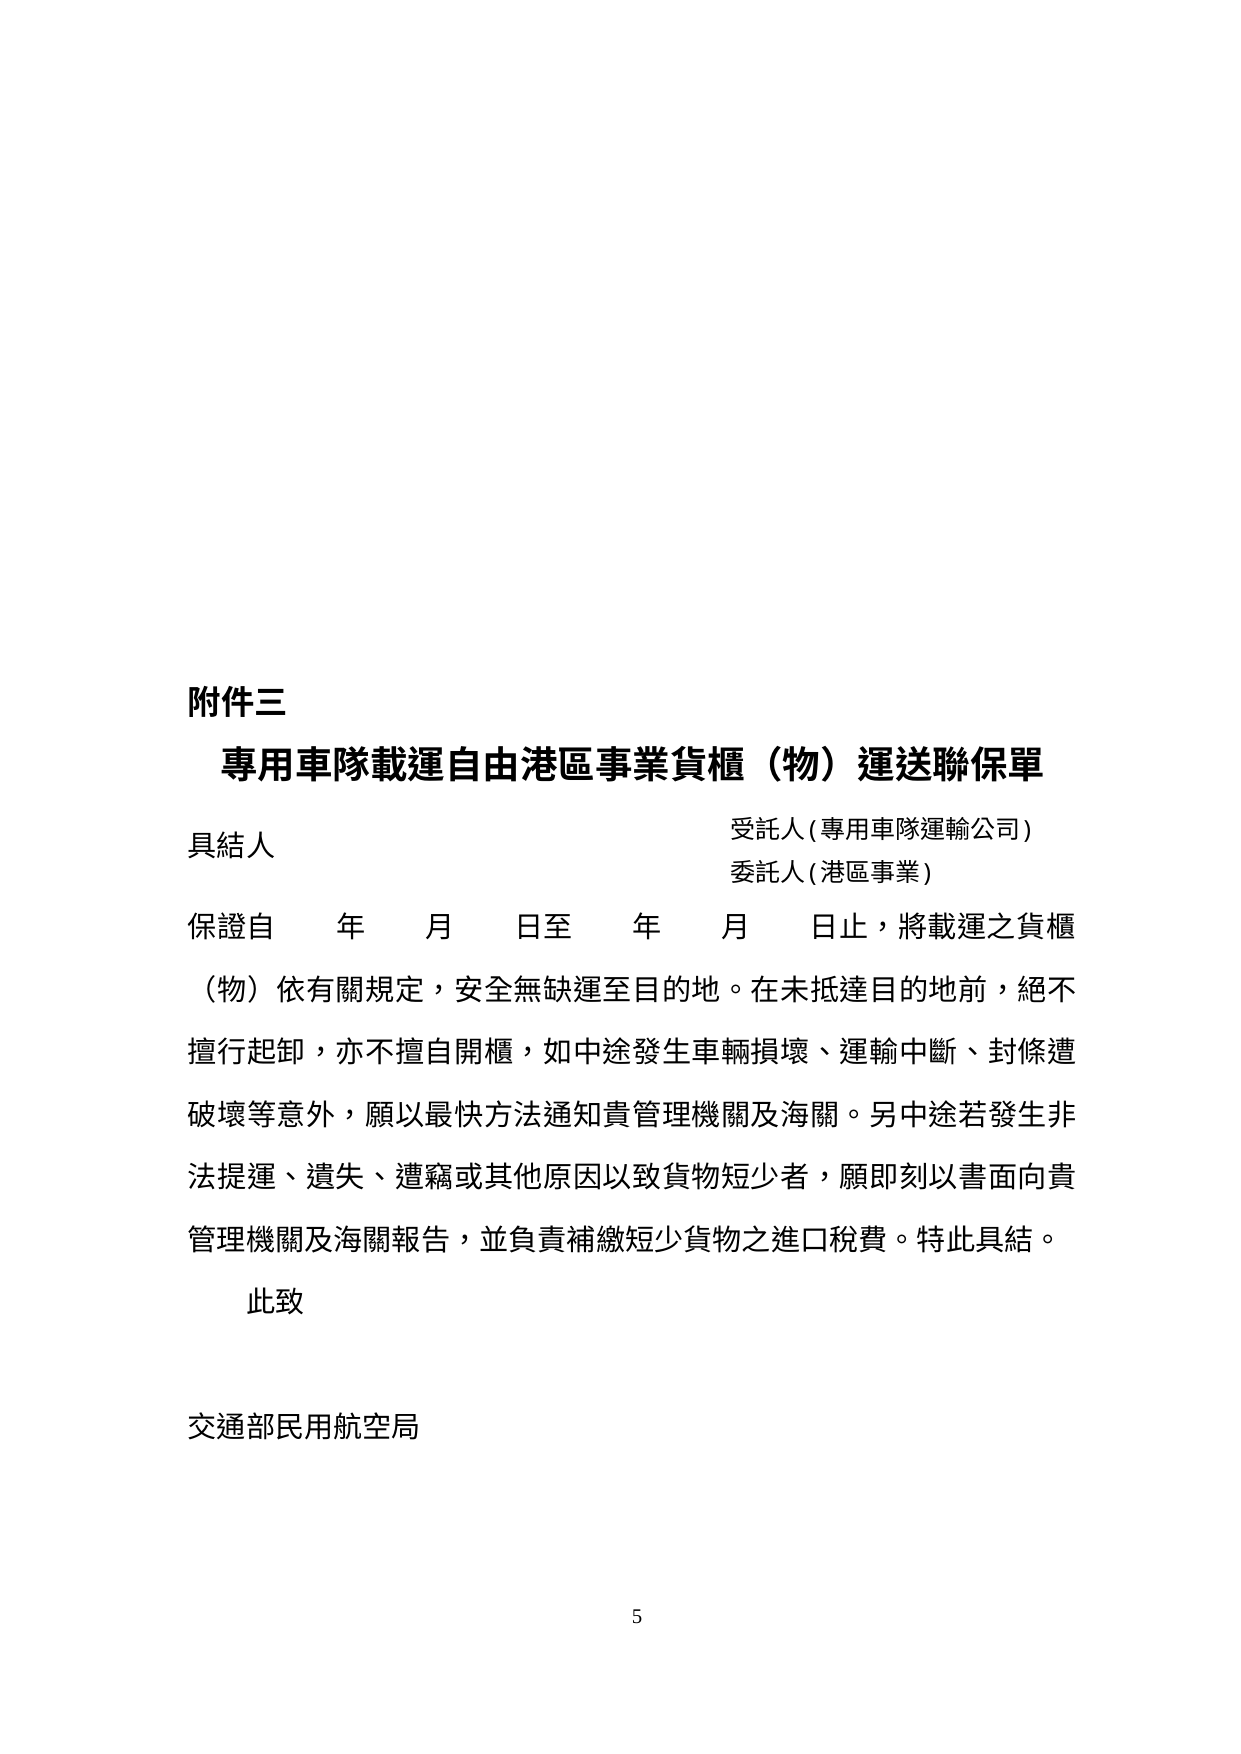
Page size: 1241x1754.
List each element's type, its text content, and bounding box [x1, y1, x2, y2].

text 委託人(港區事業) [322, 847, 1047, 889]
text 交通部民用航空局 [187, 1383, 1078, 1446]
text 附件三 [187, 658, 1078, 721]
text 受託人(專用車隊運輸公司) [322, 805, 1047, 847]
text 保證自 年 月 日至 年 月 日止，將載運之貨櫃（物）依有關規定，安全無缺運至目的地。在未抵達目的地前，絕不擅行起卸，亦不擅自開櫃，如中途發生車輛損壞、運輸中斷、封條遭破壞等意外，願以最快方法通知貴管理機關及海關。另中途若發生非法提運、遺失、遭竊或其他原因以致貨物短少者，願即刻以書面向貴管理機關及海關報告，並負責補繳短少貨物之進口稅費。特此具結。 [187, 883, 1078, 1258]
text 具結人 [187, 802, 1078, 893]
text 專用車隊載運自由港區事業貨櫃（物）運送聯保單 [187, 721, 1078, 783]
text 此致 [187, 1258, 1078, 1321]
